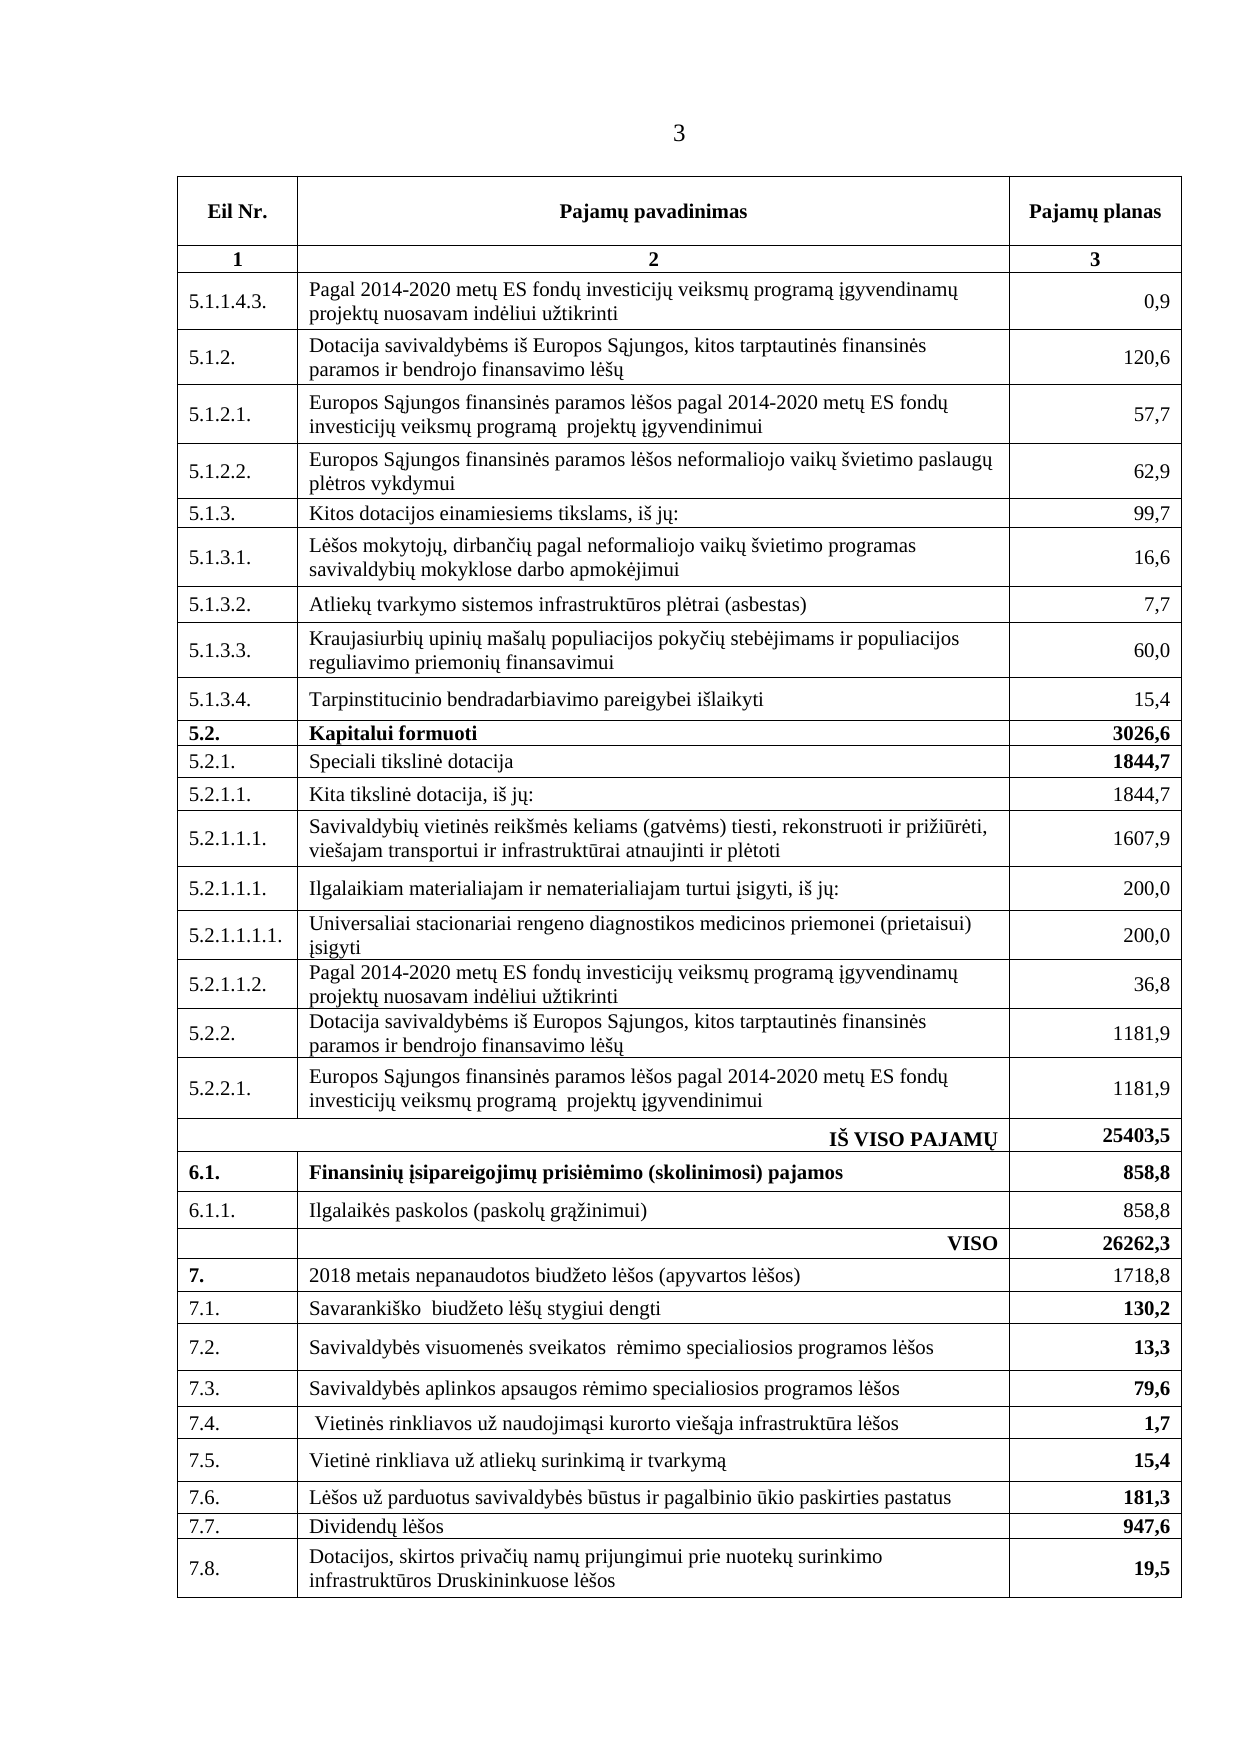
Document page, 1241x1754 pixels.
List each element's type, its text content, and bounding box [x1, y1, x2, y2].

table_cell 120,6 [1010, 330, 1181, 384]
table_cell 5.2. [178, 721, 297, 744]
table_cell Savivaldybių vietinės reikšmės keliams (gatvėms) tiesti, rekonstruoti ir prižiūrėti, viešajam transportui ir infrastruktūrai atnaujinti ir plėtoti [298, 811, 1009, 866]
table_cell Dotacija savivaldybėms iš Europos Sąjungos, kitos tarptautinės finansinės paramos ir bendrojo finansavimo lėšų [298, 1009, 1009, 1057]
table_cell Kitos dotacijos einamiesiems tikslams, iš jų: [298, 499, 1009, 527]
table_cell Ilgalaikės paskolos (paskolų grąžinimui) [298, 1192, 1009, 1227]
table_cell 16,6 [1010, 528, 1181, 586]
table_cell Ilgalaikiam materialiajam ir nematerialiajam turtui įsigyti, iš jų: [298, 867, 1009, 909]
table_cell 5.2.1.1.2. [178, 960, 297, 1008]
table_cell 7.8. [178, 1539, 297, 1597]
table_cell 1,7 [1010, 1407, 1181, 1438]
table_cell 1607,9 [1010, 811, 1181, 866]
table_cell 858,8 [1010, 1152, 1181, 1191]
table_cell 5.1.3.2. [178, 587, 297, 622]
table_cell [178, 1229, 297, 1258]
table_cell Speciali tikslinė dotacija [298, 746, 1009, 777]
table_cell 5.1.1.4.3. [178, 273, 297, 329]
table_cell 5.2.2. [178, 1009, 297, 1057]
table_cell Dividendų lėšos [298, 1514, 1009, 1538]
table_cell Kraujasiurbių upinių mašalų populiacijos pokyčių stebėjimams ir populiacijos reguliavimo priemonių finansavimui [298, 623, 1009, 677]
table_cell IŠ VISO PAJAMŲ [178, 1119, 1009, 1151]
table_cell 1181,9 [1010, 1009, 1181, 1057]
table_cell 2 [298, 246, 1009, 272]
table_cell 1718,8 [1010, 1259, 1181, 1291]
table_cell 79,6 [1010, 1371, 1181, 1406]
table_cell Pagal 2014-2020 metų ES fondų investicijų veiksmų programą įgyvendinamų projektų nuosavam indėliui užtikrinti [298, 960, 1009, 1008]
table_cell 57,7 [1010, 385, 1181, 443]
table_cell 7. [178, 1259, 297, 1291]
table_cell 5.1.3.1. [178, 528, 297, 586]
table_cell Finansinių įsipareigojimų prisiėmimo (skolinimosi) pajamos [298, 1152, 1009, 1191]
table_cell 19,5 [1010, 1539, 1181, 1597]
table_cell 200,0 [1010, 867, 1181, 909]
table_cell 858,8 [1010, 1192, 1181, 1227]
table_cell VISO [298, 1229, 1009, 1258]
table_cell 1 [178, 246, 297, 272]
table_cell 6.1.1. [178, 1192, 297, 1227]
table_cell 5.2.1. [178, 746, 297, 777]
table_cell 5.2.1.1.1.1. [178, 911, 297, 959]
table_cell Vietinė rinkliava už atliekų surinkimą ir tvarkymą [298, 1439, 1009, 1481]
table_cell 5.1.2.2. [178, 444, 297, 498]
table_cell Europos Sąjungos finansinės paramos lėšos neformaliojo vaikų švietimo paslaugų plėtros vykdymui [298, 444, 1009, 498]
table_cell Vietinės rinkliavos už naudojimąsi kurorto viešąja infrastruktūra lėšos [298, 1407, 1009, 1438]
table_cell 130,2 [1010, 1292, 1181, 1323]
table_cell 13,3 [1010, 1324, 1181, 1369]
table_header Eil Nr. [178, 177, 297, 245]
table_cell 5.2.1.1. [178, 778, 297, 809]
table_cell 7.3. [178, 1371, 297, 1406]
table_cell Dotacijos, skirtos privačių namų prijungimui prie nuotekų surinkimo infrastruktūros Druskininkuose lėšos [298, 1539, 1009, 1597]
table_cell 5.1.2.1. [178, 385, 297, 443]
table_cell 181,3 [1010, 1482, 1181, 1513]
table_cell 2018 metais nepanaudotos biudžeto lėšos (apyvartos lėšos) [298, 1259, 1009, 1291]
table_cell 1844,7 [1010, 746, 1181, 777]
table_cell Kapitalui formuoti [298, 721, 1009, 744]
table_cell 5.2.1.1.1. [178, 867, 297, 909]
table_cell 5.1.2. [178, 330, 297, 384]
table_cell 7.7. [178, 1514, 297, 1538]
table_cell 3026,6 [1010, 721, 1181, 744]
table_cell 1181,9 [1010, 1058, 1181, 1118]
table_cell Savarankiško biudžeto lėšų stygiui dengti [298, 1292, 1009, 1323]
table_cell 1844,7 [1010, 778, 1181, 809]
table_cell Kita tikslinė dotacija, iš jų: [298, 778, 1009, 809]
table_cell 26262,3 [1010, 1229, 1181, 1258]
table_header Pajamų planas [1010, 177, 1181, 245]
table_cell Universaliai stacionariai rengeno diagnostikos medicinos priemonei (prietaisui) įsigyti [298, 911, 1009, 959]
table_cell Dotacija savivaldybėms iš Europos Sąjungos, kitos tarptautinės finansinės paramos ir bendrojo finansavimo lėšų [298, 330, 1009, 384]
table_cell 7.1. [178, 1292, 297, 1323]
table_header Pajamų pavadinimas [298, 177, 1009, 245]
table_cell 7.6. [178, 1482, 297, 1513]
table_cell 7.2. [178, 1324, 297, 1369]
table_cell Savivaldybės aplinkos apsaugos rėmimo specialiosios programos lėšos [298, 1371, 1009, 1406]
table_cell Tarpinstitucinio bendradarbiavimo pareigybei išlaikyti [298, 678, 1009, 719]
table_cell Lėšos už parduotus savivaldybės būstus ir pagalbinio ūkio paskirties pastatus [298, 1482, 1009, 1513]
table_cell 947,6 [1010, 1514, 1181, 1538]
table_cell 7.5. [178, 1439, 297, 1481]
table_cell 5.1.3. [178, 499, 297, 527]
table_cell 25403,5 [1010, 1119, 1181, 1151]
table_cell Europos Sąjungos finansinės paramos lėšos pagal 2014-2020 metų ES fondų investicijų veiksmų programą projektų įgyvendinimui [298, 1058, 1009, 1118]
table_cell 99,7 [1010, 499, 1181, 527]
table_cell 15,4 [1010, 1439, 1181, 1481]
table_cell 15,4 [1010, 678, 1181, 719]
table_cell 5.2.2.1. [178, 1058, 297, 1118]
table_cell Europos Sąjungos finansinės paramos lėšos pagal 2014-2020 metų ES fondų investicijų veiksmų programą projektų įgyvendinimui [298, 385, 1009, 443]
table_cell 7.4. [178, 1407, 297, 1438]
table_cell Atliekų tvarkymo sistemos infrastruktūros plėtrai (asbestas) [298, 587, 1009, 622]
table_cell Lėšos mokytojų, dirbančių pagal neformaliojo vaikų švietimo programas savivaldybių mokyklose darbo apmokėjimui [298, 528, 1009, 586]
table_cell 200,0 [1010, 911, 1181, 959]
table_cell 5.1.3.4. [178, 678, 297, 719]
table_cell 36,8 [1010, 960, 1181, 1008]
table_cell 0,9 [1010, 273, 1181, 329]
table_cell 5.2.1.1.1. [178, 811, 297, 866]
table_cell 5.1.3.3. [178, 623, 297, 677]
table_cell 3 [1010, 246, 1181, 272]
table_cell 6.1. [178, 1152, 297, 1191]
table_cell 62,9 [1010, 444, 1181, 498]
table_cell Pagal 2014-2020 metų ES fondų investicijų veiksmų programą įgyvendinamų projektų nuosavam indėliui užtikrinti [298, 273, 1009, 329]
table_cell 60,0 [1010, 623, 1181, 677]
table_cell 7,7 [1010, 587, 1181, 622]
table_cell Savivaldybės visuomenės sveikatos rėmimo specialiosios programos lėšos [298, 1324, 1009, 1369]
